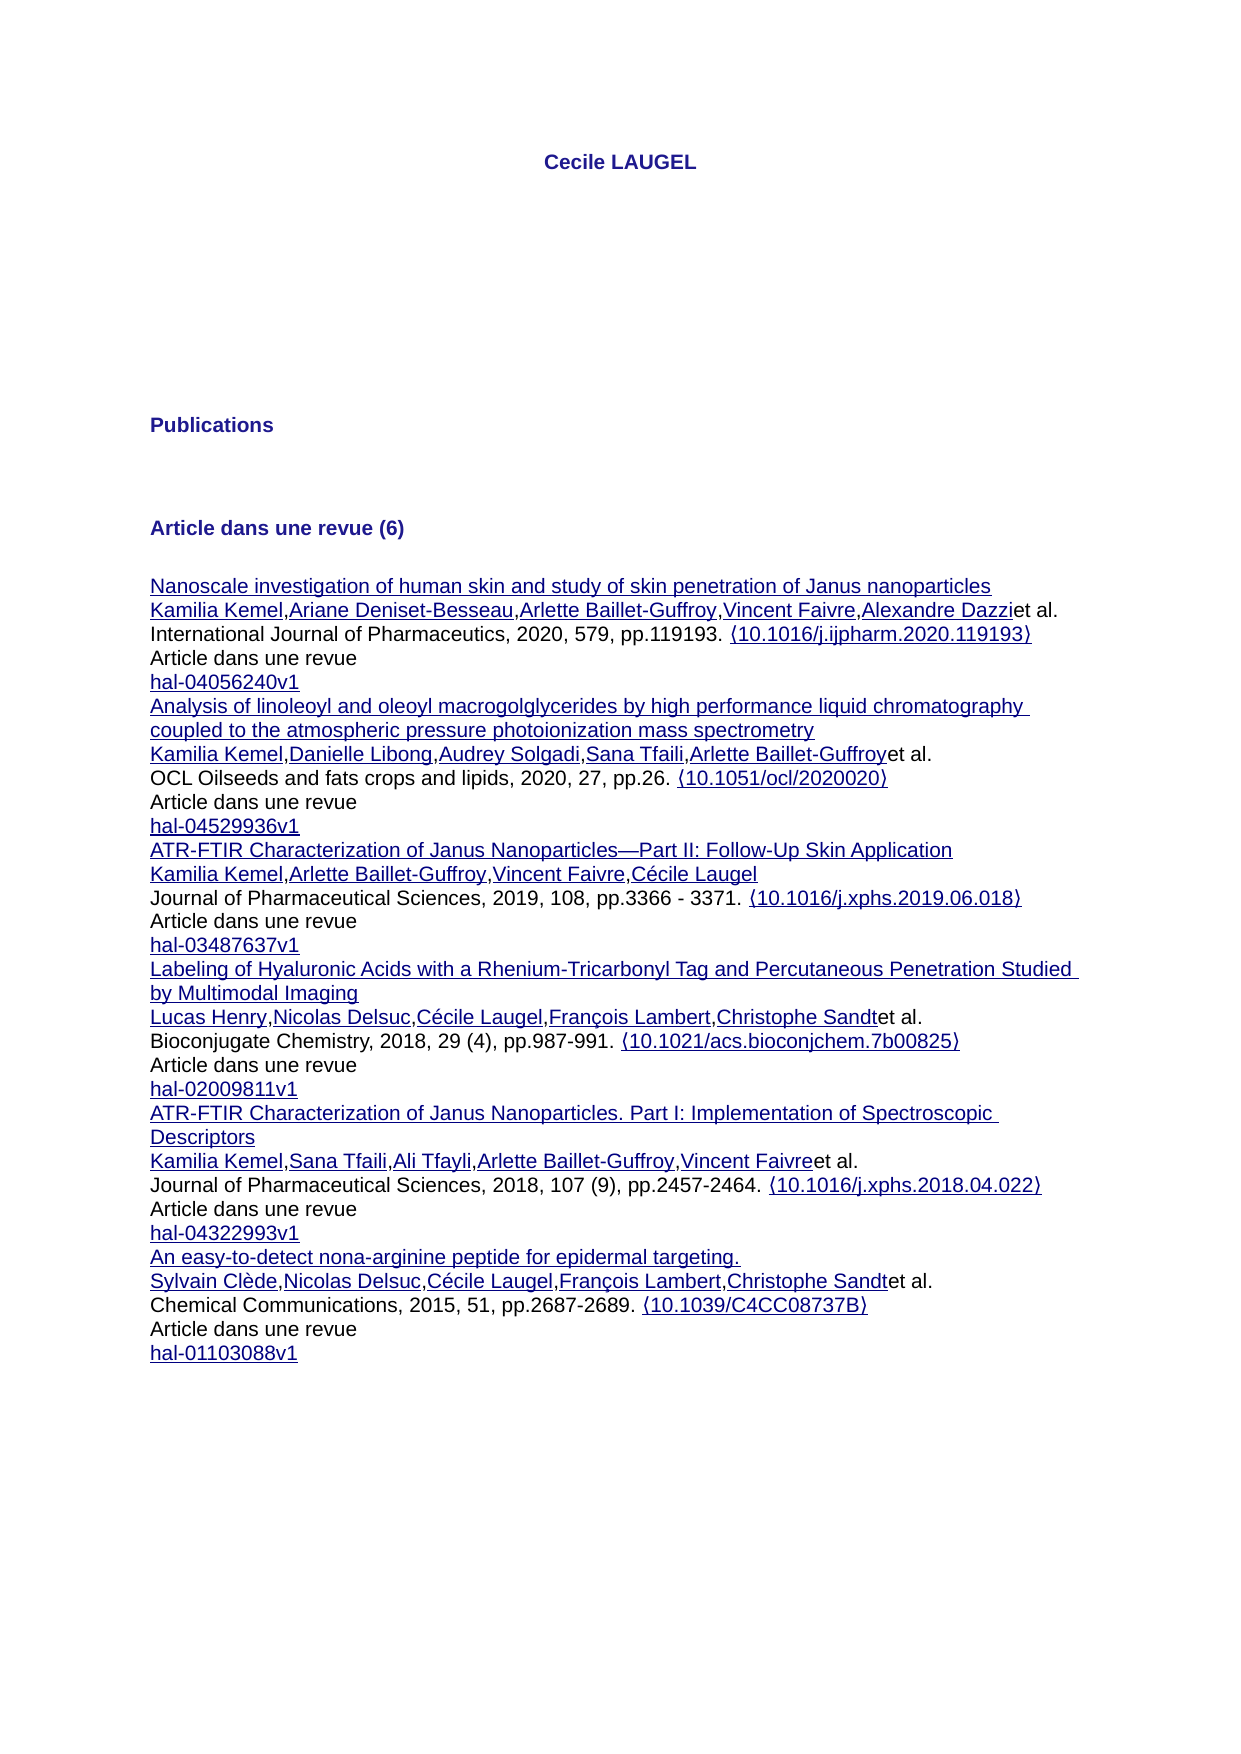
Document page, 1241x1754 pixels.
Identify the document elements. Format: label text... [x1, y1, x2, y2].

table_cell Analysis of linoleoyl and oleoyl macrogolglycerides by high performance liquid chromatography coupled to the atmospheric pressure photoionization mass spectrometry Kamilia Kemel,Danielle Libong,Audrey Solgadi,Sana Tfaili,Arlette Baillet-Guffroyet al. OCL Oilseeds and fats crops and lipids, 2020, 27, pp.26. ⟨10.1051/ocl/2020020⟩ Article dans une revue hal-04529936v1 [150, 694, 1090, 837]
subtitle Article dans une revue (6) [150, 516, 1090, 539]
subtitle Publications [150, 412, 1090, 436]
table_cell ATR-FTIR Characterization of Janus Nanoparticles—Part II: Follow-Up Skin Application Kamilia Kemel,Arlette Baillet-Guffroy,Vincent Faivre,Cécile Laugel Journal of Pharmaceutical Sciences, 2019, 108, pp.3366 - 3371. ⟨10.1016/j.xphs.2019.06.018⟩ Article dans une revue hal-03487637v1 [150, 838, 1090, 957]
table_header Nanoscale investigation of human skin and study of skin penetration of Janus nanoparticles Kamilia Kemel,Ariane Deniset-Besseau,Arlette Baillet-Guffroy,Vincent Faivre,Alexandre Dazziet al. International Journal of Pharmaceutics, 2020, 579, pp.119193. ⟨10.1016/j.ijpharm.2020.119193⟩ Article dans une revue hal-04056240v1 [150, 574, 1090, 694]
table_cell Labeling of Hyaluronic Acids with a Rhenium-Tricarbonyl Tag and Percutaneous Penetration Studied by Multimodal Imaging Lucas Henry,Nicolas Delsuc,Cécile Laugel,François Lambert,Christophe Sandtet al. Bioconjugate Chemistry, 2018, 29 (4), pp.987-991. ⟨10.1021/acs.bioconjchem.7b00825⟩ Article dans une revue hal-02009811v1 [150, 957, 1090, 1101]
table_cell ATR-FTIR Characterization of Janus Nanoparticles. Part I: Implementation of Spectroscopic Descriptors Kamilia Kemel,Sana Tfaili,Ali Tfayli,Arlette Baillet-Guffroy,Vincent Faivreet al. Journal of Pharmaceutical Sciences, 2018, 107 (9), pp.2457-2464. ⟨10.1016/j.xphs.2018.04.022⟩ Article dans une revue hal-04322993v1 [150, 1101, 1090, 1245]
subtitle Cecile LAUGEL [150, 150, 1090, 174]
table_cell An easy-to-detect nona-arginine peptide for epidermal targeting. Sylvain Clède,Nicolas Delsuc,Cécile Laugel,François Lambert,Christophe Sandtet al. Chemical Communications, 2015, 51, pp.2687-2689. ⟨10.1039/C4CC08737B⟩ Article dans une revue hal-01103088v1 [150, 1245, 1090, 1364]
